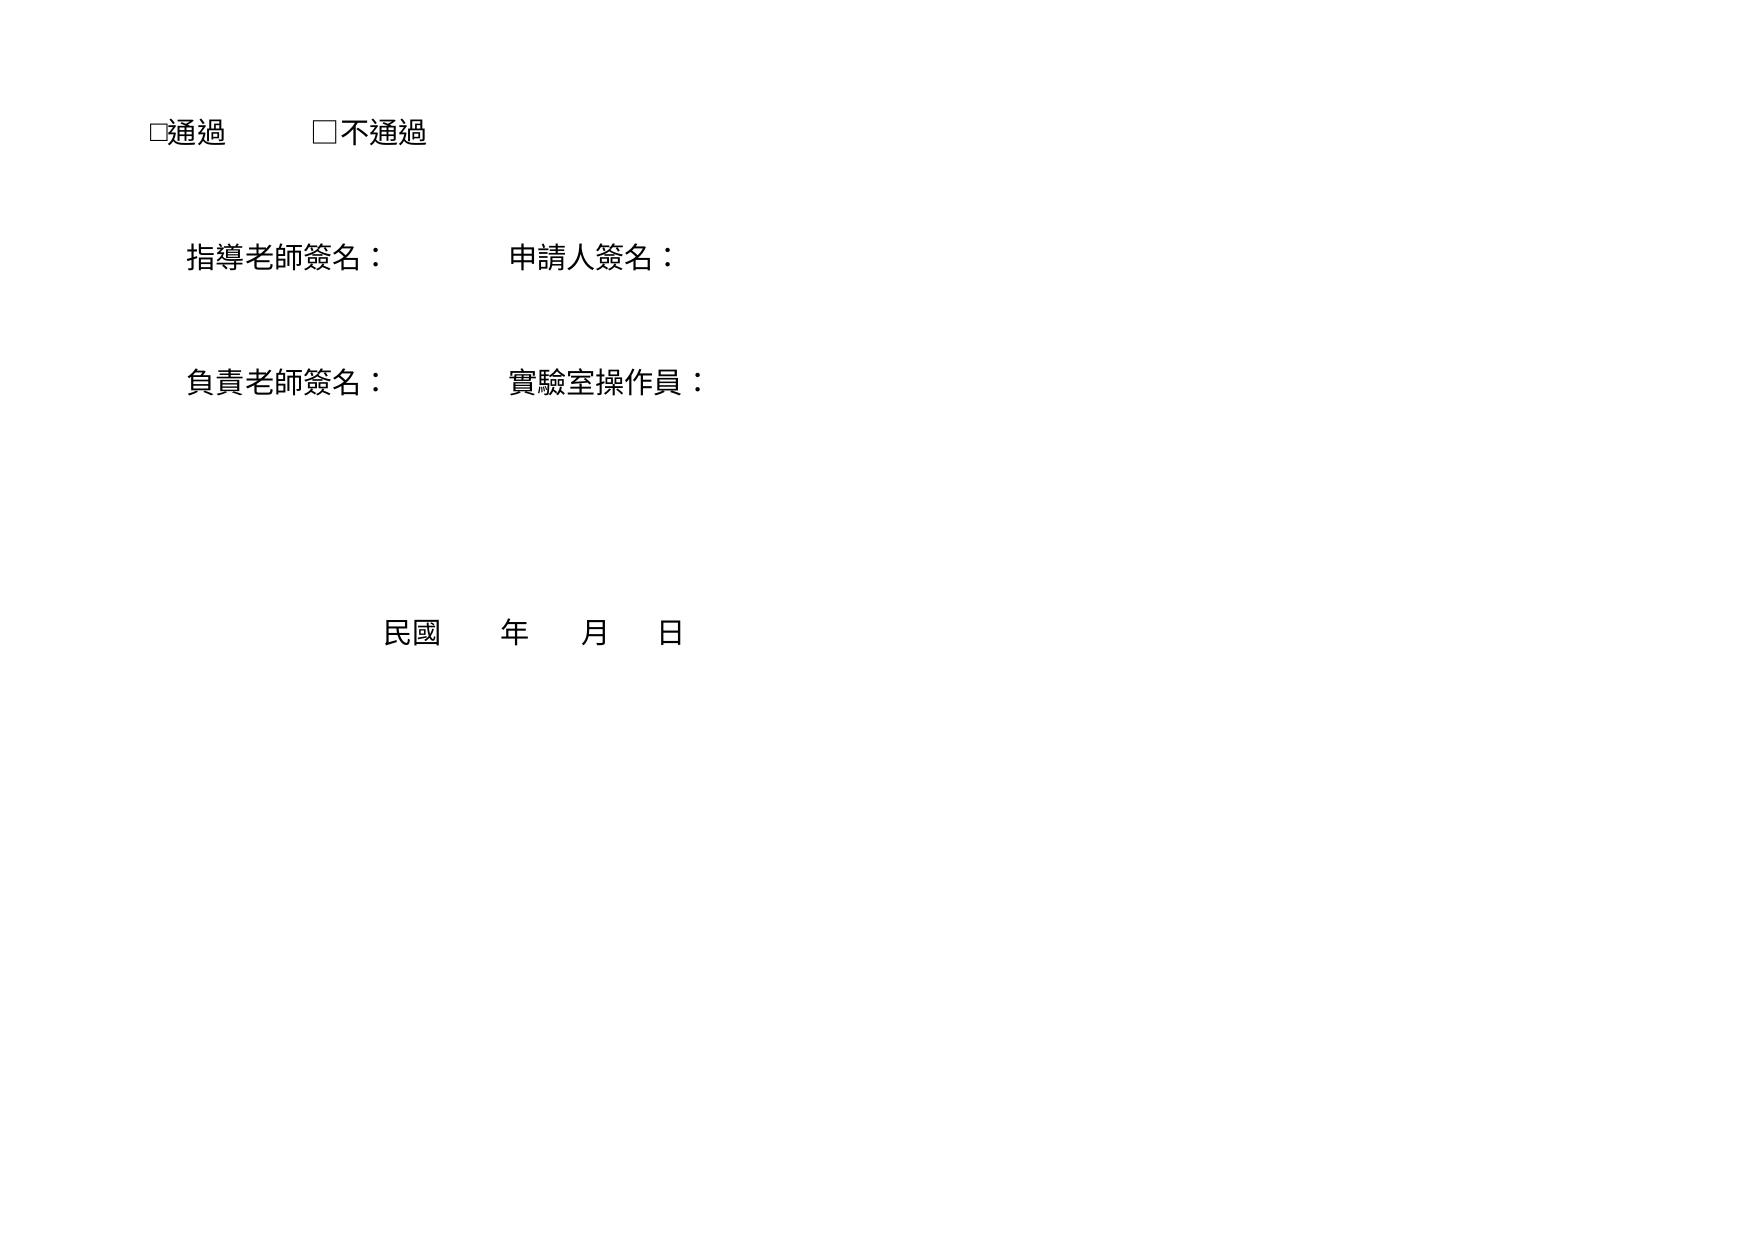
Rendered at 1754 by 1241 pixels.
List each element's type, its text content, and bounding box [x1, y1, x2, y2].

text 負責老師簽名： 實驗室操作員： [150, 339, 1604, 401]
text 指導老師簽名： 申請人簽名： [150, 214, 1604, 276]
text □通過 □不通過 [150, 89, 1604, 151]
text 民國 年 月 日 [150, 589, 1604, 651]
